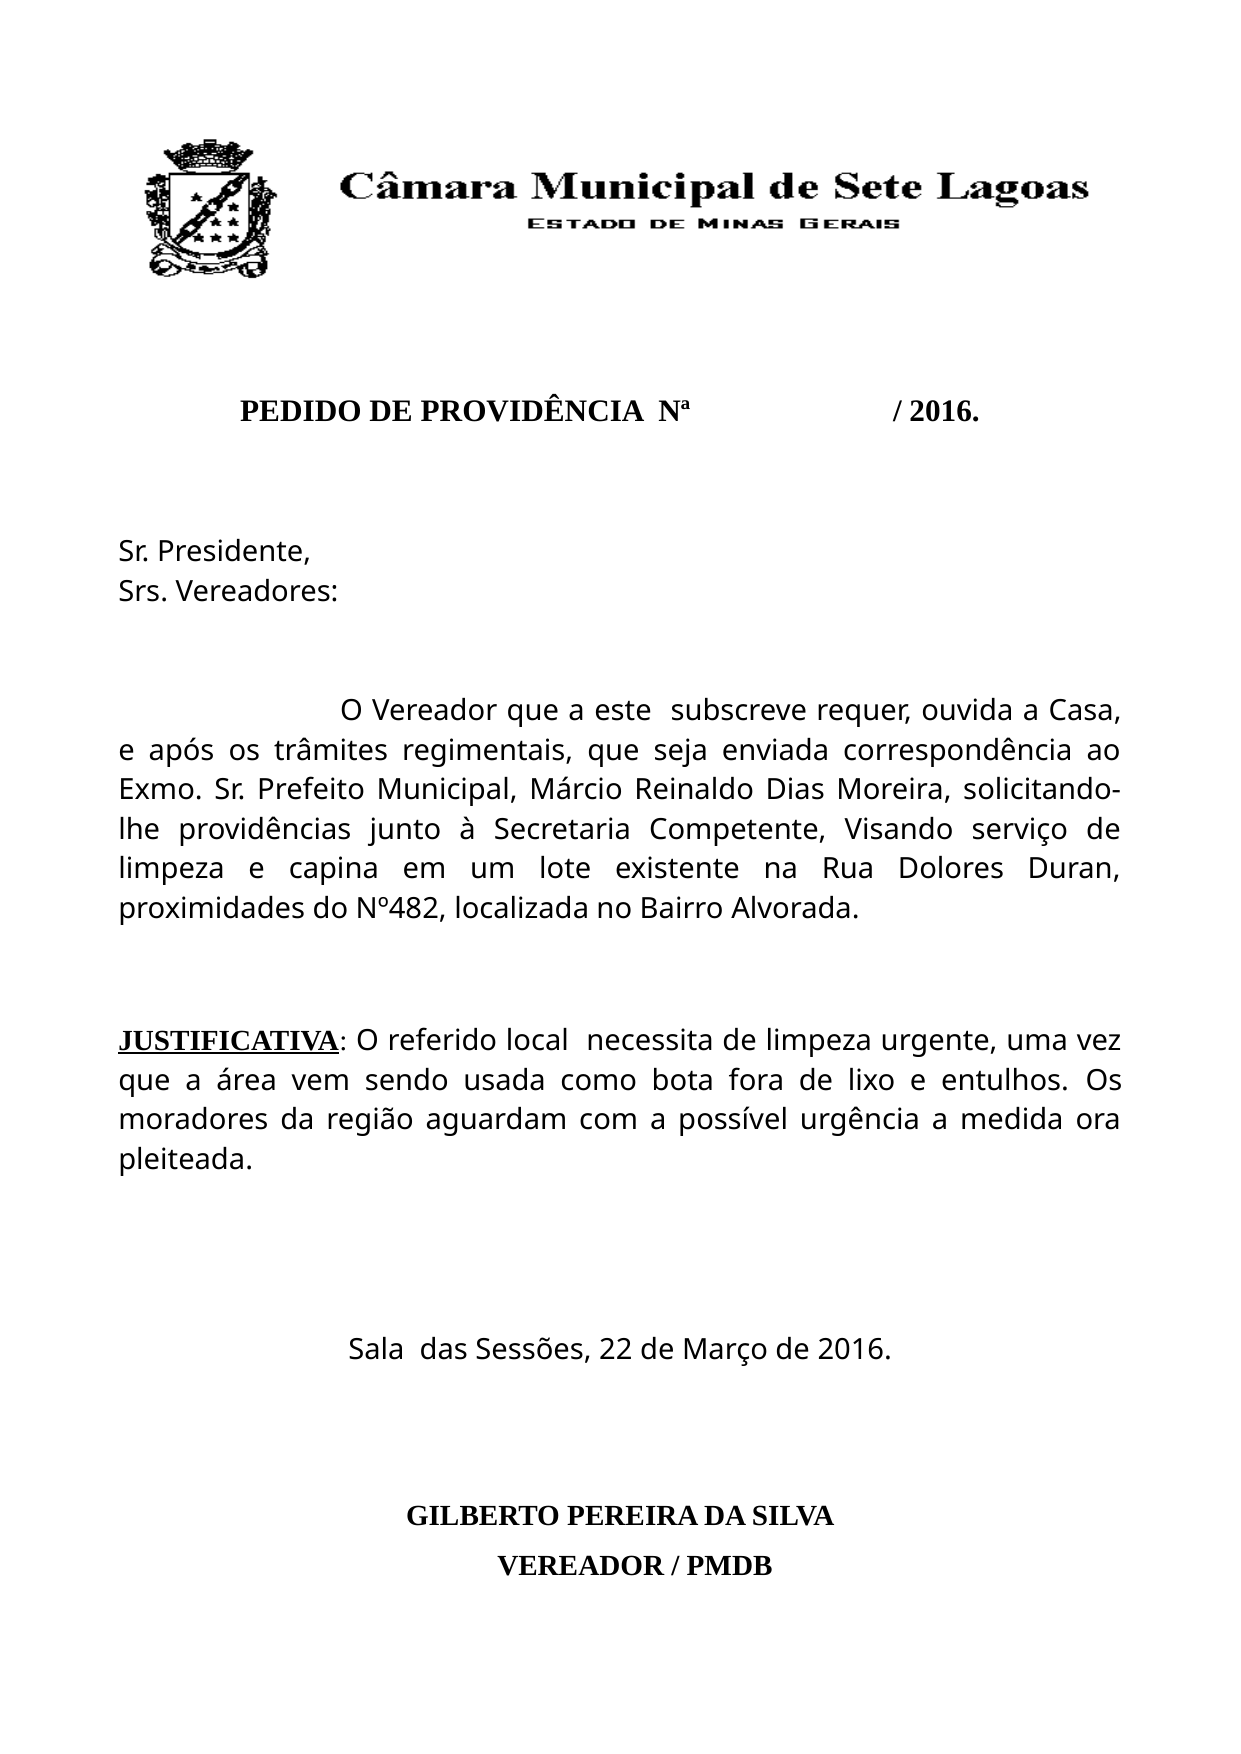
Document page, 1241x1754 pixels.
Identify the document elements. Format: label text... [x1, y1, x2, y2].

text Sala das Sessões, 22 de Março de 2016. [118, 1329, 1122, 1368]
text JUSTIFICATIVA: O referido local necessita de limpeza urgente, uma vez que a área vem sendo usada como bota fora de lixo e entulhos. Os moradores da região aguardam com a possível urgência a medida ora pleiteada. [118, 1019, 1122, 1178]
picture [134, 127, 1106, 288]
text Srs. Vereadores: [118, 570, 1122, 610]
subtitle GILBERTO PEREIRA DA SILVA [118, 1498, 1122, 1532]
text VEREADOR / PMDB [118, 1548, 1122, 1582]
text PEDIDO DE PROVIDÊNCIA Nª / 2016. [118, 387, 1122, 430]
text Sr. Presidente, [118, 530, 1122, 570]
text O Vereador que a este subscreve requer, ouvida a Casa, e após os trâmites regimentais, que seja enviada correspondência ao Exmo. Sr. Prefeito Municipal, Márcio Reinaldo Dias Moreira, solicitando-lhe providências junto à Secretaria Competente, Visando serviço de limpeza e capina em um lote existente na Rua Dolores Duran, proximidades do Nº482, localizada no Bairro Alvorada. [118, 689, 1122, 927]
